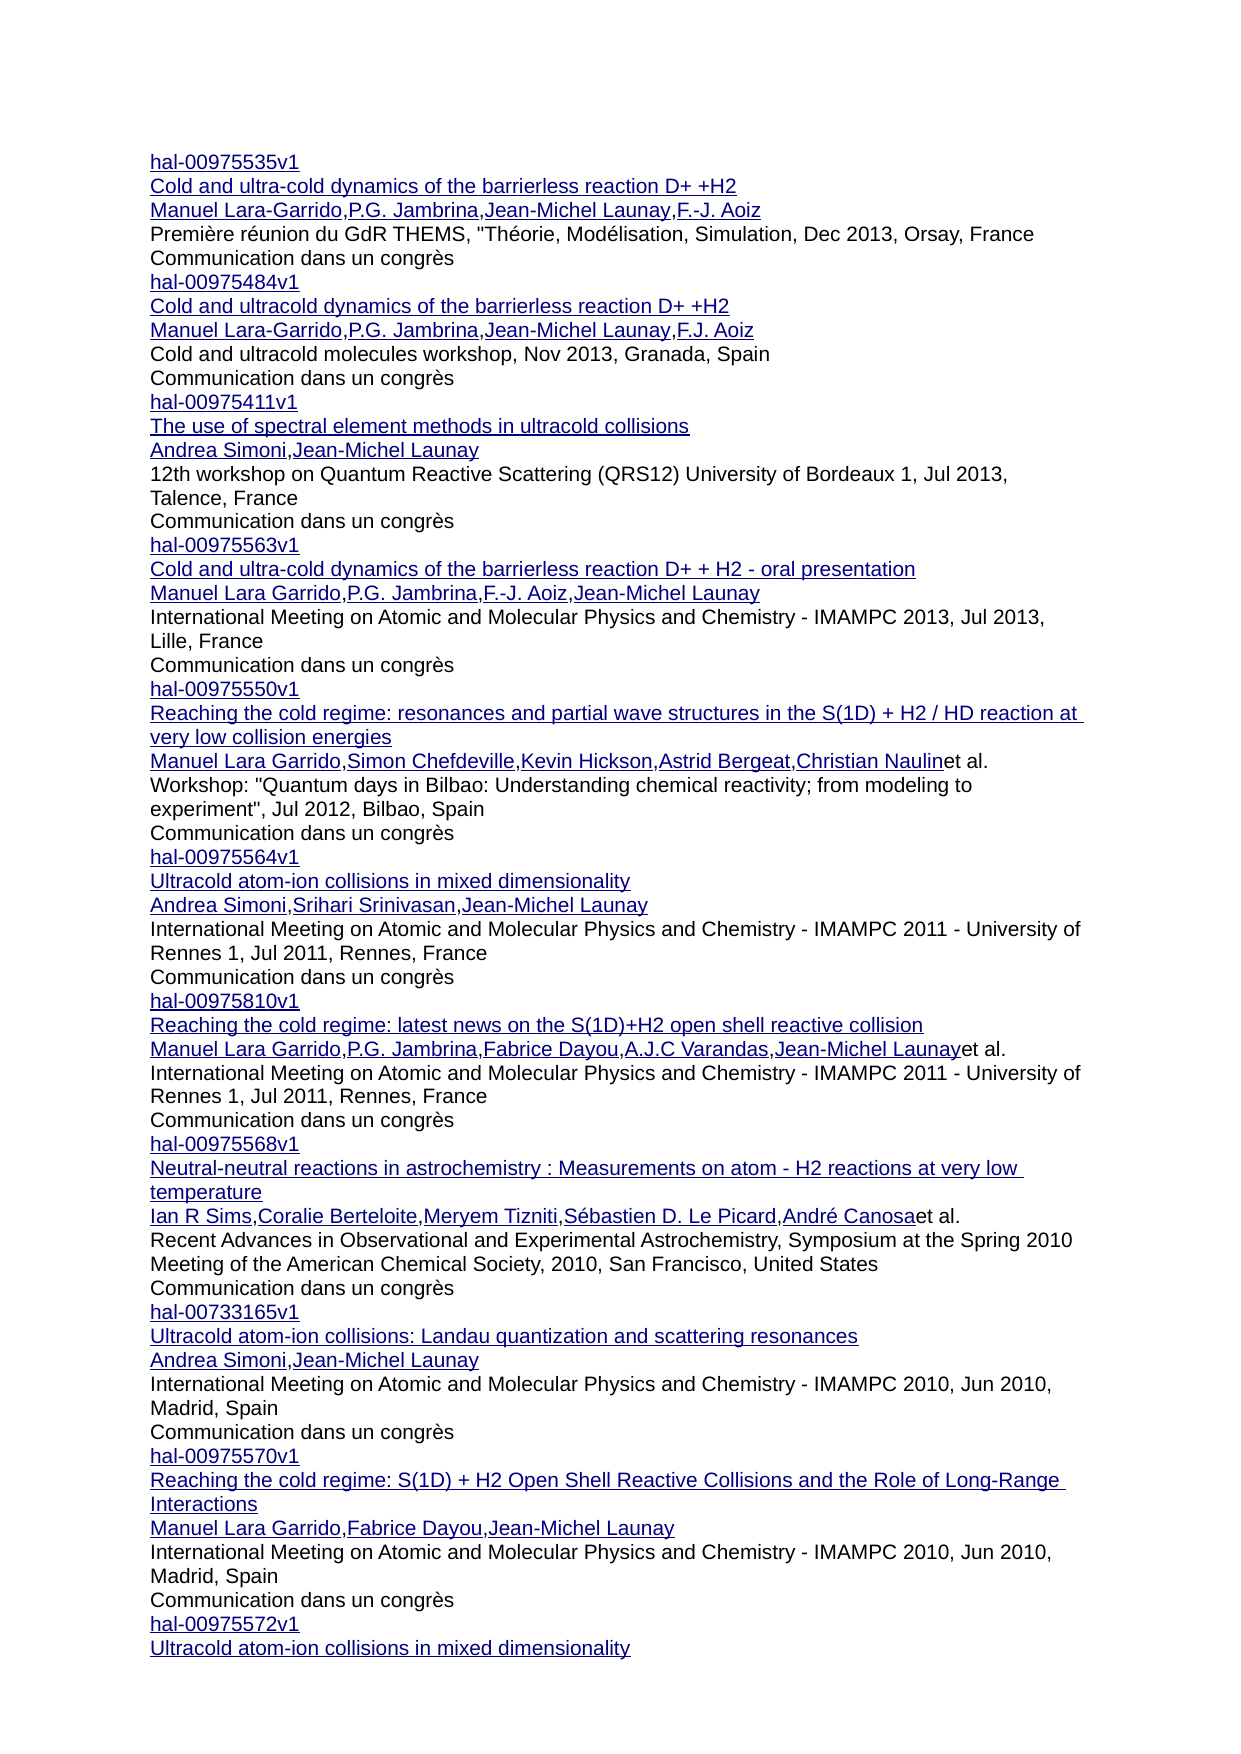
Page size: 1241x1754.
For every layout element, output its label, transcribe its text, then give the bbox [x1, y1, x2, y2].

table_cell Cold and ultra-cold dynamics of the barrierless reaction D+ + H2 - oral presentation Manuel Lara Garrido,P.G. Jambrina,F.-J. Aoiz,Jean-Michel Launay International Meeting on Atomic and Molecular Physics and Chemistry - IMAMPC 2013, Jul 2013, Lille, France Communication dans un congrès hal-00975550v1 [150, 557, 1090, 701]
table_cell Ultracold atom-ion collisions in mixed dimensionality Andrea Simoni,Srihari Srinivasan,Jean-Michel Launay International Meeting on Atomic and Molecular Physics and Chemistry - IMAMPC 2011 - University of Rennes 1, Jul 2011, Rennes, France Communication dans un congrès hal-00975810v1 [150, 869, 1090, 1012]
table_cell Ultracold atom-ion collisions in mixed dimensionality [150, 1635, 1090, 1659]
table_cell The use of spectral element methods in ultracold collisions Andrea Simoni,Jean-Michel Launay 12th workshop on Quantum Reactive Scattering (QRS12) University of Bordeaux 1, Jul 2013, Talence, France Communication dans un congrès hal-00975563v1 [150, 414, 1090, 557]
table_cell Cold and ultracold dynamics of the barrierless reaction D+ +H2 Manuel Lara-Garrido,P.G. Jambrina,Jean-Michel Launay,F.J. Aoiz Cold and ultracold molecules workshop, Nov 2013, Granada, Spain Communication dans un congrès hal-00975411v1 [150, 294, 1090, 413]
table_cell Reaching the cold regime: latest news on the S(1D)+H2 open shell reactive collision Manuel Lara Garrido,P.G. Jambrina,Fabrice Dayou,A.J.C Varandas,Jean-Michel Launayet al. International Meeting on Atomic and Molecular Physics and Chemistry - IMAMPC 2011 - University of Rennes 1, Jul 2011, Rennes, France Communication dans un congrès hal-00975568v1 [150, 1013, 1090, 1156]
table_cell Neutral-neutral reactions in astrochemistry : Measurements on atom - H2 reactions at very low temperature Ian R Sims,Coralie Berteloite,Meryem Tizniti,Sébastien D. Le Picard,André Canosaet al. Recent Advances in Observational and Experimental Astrochemistry, Symposium at the Spring 2010 Meeting of the American Chemical Society, 2010, San Francisco, United States Communication dans un congrès hal-00733165v1 [150, 1156, 1090, 1324]
table_cell Reaching the cold regime: S(1D) + H2 Open Shell Reactive Collisions and the Role of Long-Range Interactions Manuel Lara Garrido,Fabrice Dayou,Jean-Michel Launay International Meeting on Atomic and Molecular Physics and Chemistry - IMAMPC 2010, Jun 2010, Madrid, Spain Communication dans un congrès hal-00975572v1 [150, 1468, 1090, 1635]
table_cell Dynamics of the S(1D2) + HD(j = 0) reaction at very low collision energies Simon Chefdeville,Manuel Lara-Garrido,Kevin Hickson,Astrid Bergeat,Christian Naulinet al. 12th workshop on Quantum Reactive Scattering (QRS12) University of Bordeaux 1, Jul 2013, Talence, France Communication dans un congrès hal-00975535v1 [150, 150, 1090, 174]
table_cell Ultracold atom-ion collisions: Landau quantization and scattering resonances Andrea Simoni,Jean-Michel Launay International Meeting on Atomic and Molecular Physics and Chemistry - IMAMPC 2010, Jun 2010, Madrid, Spain Communication dans un congrès hal-00975570v1 [150, 1324, 1090, 1468]
table_cell Cold and ultra-cold dynamics of the barrierless reaction D+ +H2 Manuel Lara-Garrido,P.G. Jambrina,Jean-Michel Launay,F.-J. Aoiz Première réunion du GdR THEMS, "Théorie, Modélisation, Simulation, Dec 2013, Orsay, France Communication dans un congrès hal-00975484v1 [150, 174, 1090, 294]
table_cell Reaching the cold regime: resonances and partial wave structures in the S(1D) + H2 / HD reaction at very low collision energies Manuel Lara Garrido,Simon Chefdeville,Kevin Hickson,Astrid Bergeat,Christian Naulinet al. Workshop: "Quantum days in Bilbao: Understanding chemical reactivity; from modeling to experiment", Jul 2012, Bilbao, Spain Communication dans un congrès hal-00975564v1 [150, 701, 1090, 869]
